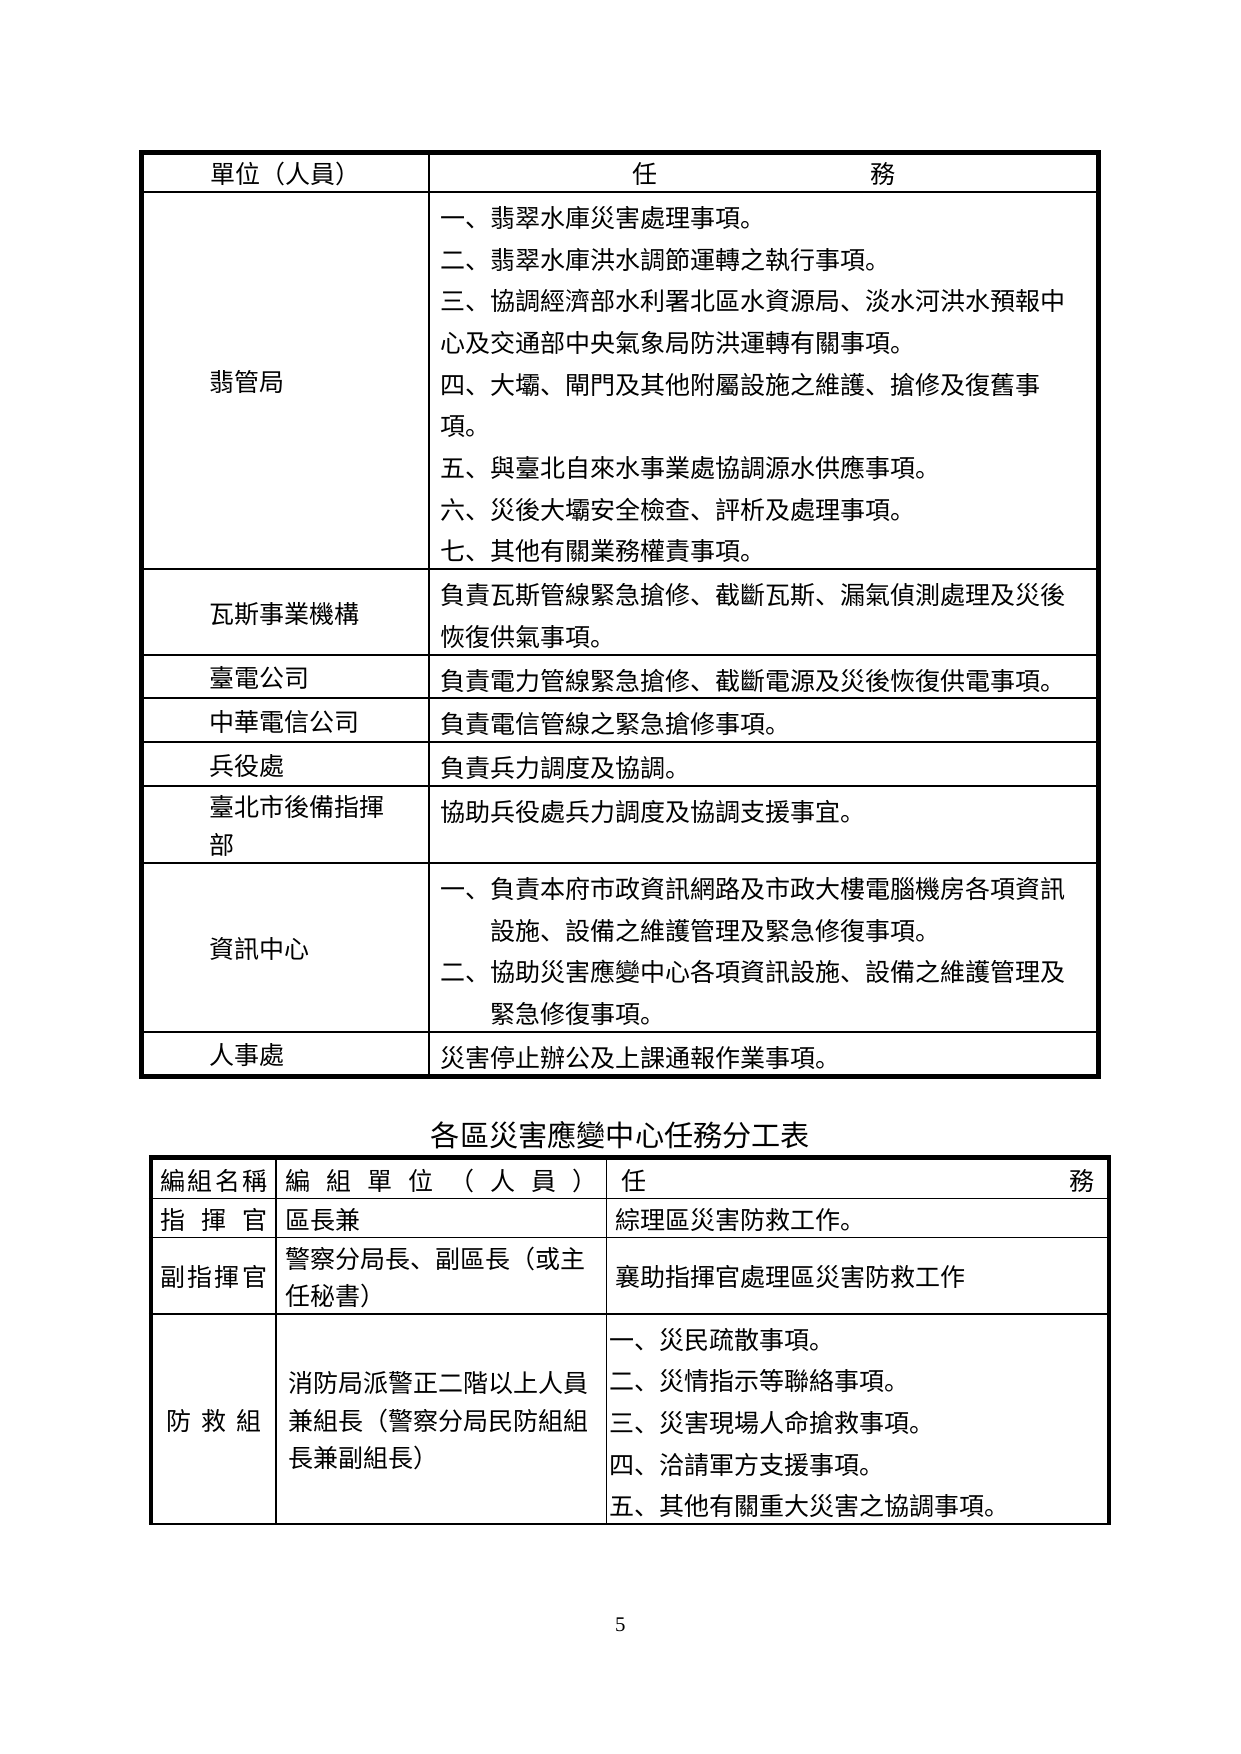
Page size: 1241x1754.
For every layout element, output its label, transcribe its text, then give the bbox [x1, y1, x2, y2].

table_header 任 務 [430, 155, 1096, 191]
table_cell 一、翡翠水庫災害處理事項。 二、翡翠水庫洪水調節運轉之執行事項。 三、協調經濟部水利署北區水資源局、淡水河洪水預報中心及交通部中央氣象局防洪運轉有關事項。 四、大壩、閘門及其他附屬設施之維護、搶修及復舊事項。 五、與臺北自來水事業處協調源水供應事項。 六、災後大壩安全檢查、評析及處理事項。 七、其他有關業務權責事項。 [430, 193, 1096, 568]
table_cell 負責兵力調度及協調。 [430, 743, 1096, 785]
table_cell 負責瓦斯管線緊急搶修、截斷瓦斯、漏氣偵測處理及災後恢復供氣事項。 [430, 570, 1096, 653]
table_cell 負責電信管線之緊急搶修事項。 [430, 699, 1096, 741]
table_cell 綜理區災害防救工作。 [607, 1199, 1107, 1237]
table_cell 瓦斯事業機構 [144, 570, 428, 653]
table_cell 負責電力管線緊急搶修、截斷電源及災後恢復供電事項。 [430, 656, 1096, 697]
table_cell 一、災民疏散事項。 二、災情指示等聯絡事項。 三、災害現場人命搶救事項。 四、洽請軍方支援事項。 五、其他有關重大災害之協調事項。 [607, 1315, 1107, 1523]
table_cell 翡管局 [144, 193, 428, 568]
table_cell 臺電公司 [144, 656, 428, 697]
table_cell 臺北市後備指揮部 [144, 787, 428, 862]
table_cell 災害停止辦公及上課通報作業事項。 [430, 1033, 1096, 1074]
table_cell 區長兼 [277, 1199, 606, 1237]
text 各區災害應變中心任務分工表 [187, 1113, 1053, 1155]
table_cell 指揮官 [153, 1199, 275, 1237]
table_header 編組單位（人員） [277, 1160, 606, 1197]
table_header 編組名稱 [153, 1160, 275, 1197]
table_cell 兵役處 [144, 743, 428, 785]
table_cell 資訊中心 [144, 864, 428, 1031]
table_cell 副指揮官 [153, 1238, 275, 1313]
table_cell 襄助指揮官處理區災害防救工作 [607, 1238, 1107, 1313]
table_header 單位（人員） [144, 155, 428, 191]
table_cell 消防局派警正二階以上人員兼組長（警察分局民防組組長兼副組長） [277, 1315, 606, 1523]
table_cell 人事處 [144, 1033, 428, 1074]
table_cell 協助兵役處兵力調度及協調支援事宜。 [430, 787, 1096, 862]
table_cell 警察分局長、副區長（或主任秘書） [277, 1238, 606, 1313]
table_cell 中華電信公司 [144, 699, 428, 741]
table_header 任務 [607, 1160, 1107, 1197]
table_cell 一、負責本府市政資訊網路及市政大樓電腦機房各項資訊設施、設備之維護管理及緊急修復事項。 二、協助災害應變中心各項資訊設施、設備之維護管理及緊急修復事項。 [430, 864, 1096, 1031]
table_cell 防救組 [153, 1315, 275, 1523]
